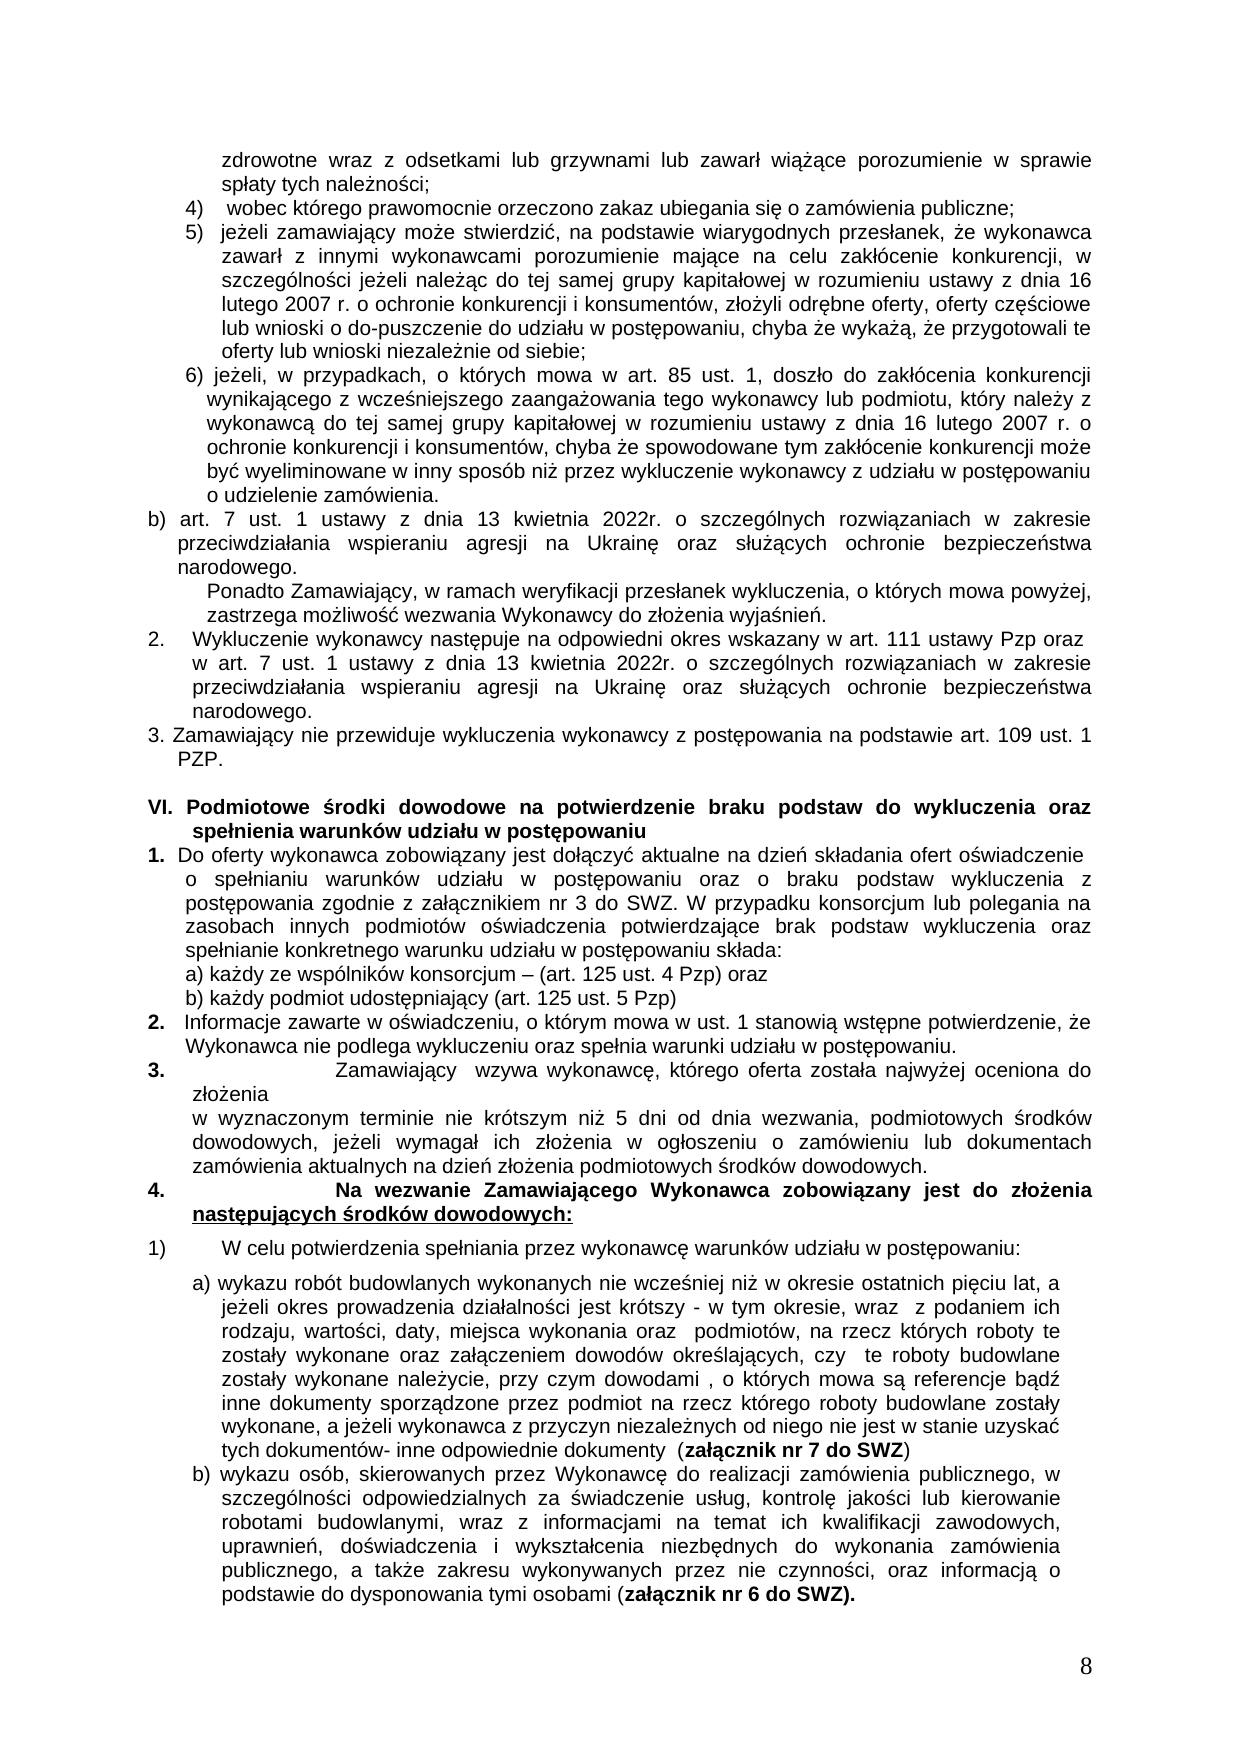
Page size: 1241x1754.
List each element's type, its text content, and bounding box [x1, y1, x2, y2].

text zdrowotne wraz z odsetkami lub grzywnami lub zawarł wiążące porozumienie w sprawie spłaty tych należności; [185, 148, 1093, 196]
list Informacje zawarte w oświadczeniu, o którym mowa w ust. 1 stanowią wstępne potwierdzenie, że Wykonawca nie podlega wykluczeniu oraz spełnia warunki udziału w postępowaniu. [148, 1010, 1093, 1058]
text a) każdy ze wspólników konsorcjum – (art. 125 ust. 4 Pzp) oraz [185, 962, 1093, 986]
list Na wezwanie Zamawiającego Wykonawca zobowiązany jest do złożenia następujących środków dowodowych: [148, 1178, 1093, 1226]
list Do oferty wykonawca zobowiązany jest dołączyć aktualne na dzień składania ofert oświadczenie o spełnianiu warunków udziału w postępowaniu oraz o braku podstaw wykluczenia z postępowania zgodnie z załącznikiem nr 3 do SWZ. W przypadku konsorcjum lub polegania na zasobach innych podmiotów oświadczenia potwierdzające brak podstaw wykluczenia oraz spełnianie konkretnego warunku udziału w postępowaniu składa: [148, 842, 1093, 962]
text VI. Podmiotowe środki dowodowe na potwierdzenie braku podstaw do wykluczenia oraz spełnienia warunków udziału w postępowaniu [148, 794, 1093, 842]
list Zamawiający wzywa wykonawcę, którego oferta została najwyżej oceniona do złożenia w wyznaczonym terminie nie krótszym niż 5 dni od dnia wezwania, podmiotowych środków dowodowych, jeżeli wymagał ich złożenia w ogłoszeniu o zamówieniu lub dokumentach zamówienia aktualnych na dzień złożenia podmiotowych środków dowodowych. [148, 1058, 1093, 1178]
text 3. Zamawiający nie przewiduje wykluczenia wykonawcy z postępowania na podstawie art. 109 ust. 1 PZP. [148, 723, 1093, 771]
text a) wykazu robót budowlanych wykonanych nie wcześniej niż w okresie ostatnich pięciu lat, a jeżeli okres prowadzenia działalności jest krótszy - w tym okresie, wraz z podaniem ich rodzaju, wartości, daty, miejsca wykonania oraz podmiotów, na rzecz których roboty te zostały wykonane oraz załączeniem dowodów określających, czy te roboty budowlane zostały wykonane należycie, przy czym dowodami , o których mowa są referencje bądź inne dokumenty sporządzone przez podmiot na rzecz którego roboty budowlane zostały wykonane, a jeżeli wykonawca z przyczyn niezależnych od niego nie jest w stanie uzyskać tych dokumentów- inne odpowiednie dokumenty (załącznik nr 7 do SWZ) [192, 1271, 1061, 1462]
text 2. Wykluczenie wykonawcy następuje na odpowiedni okres wskazany w art. 111 ustawy Pzp oraz w art. 7 ust. 1 ustawy z dnia 13 kwietnia 2022r. o szczególnych rozwiązaniach w zakresie przeciwdziałania wspieraniu agresji na Ukrainę oraz służących ochronie bezpieczeństwa narodowego. [148, 627, 1093, 723]
text b) art. 7 ust. 1 ustawy z dnia 13 kwietnia 2022r. o szczególnych rozwiązaniach w zakresie przeciwdziałania wspieraniu agresji na Ukrainę oraz służących ochronie bezpieczeństwa narodowego. [148, 507, 1093, 579]
text 4) wobec którego prawomocnie orzeczono zakaz ubiegania się o zamówienia publiczne; [185, 196, 1093, 219]
text Ponadto Zamawiający, w ramach weryfikacji przesłanek wykluczenia, o których mowa powyżej, zastrzega możliwość wezwania Wykonawcy do złożenia wyjaśnień. [207, 579, 1093, 627]
list W celu potwierdzenia spełniania przez wykonawcę warunków udziału w postępowaniu: [148, 1236, 1093, 1260]
text b) wykazu osób, skierowanych przez Wykonawcę do realizacji zamówienia publicznego, w szczególności odpowiedzialnych za świadczenie usług, kontrolę jakości lub kierowanie robotami budowlanymi, wraz z informacjami na temat ich kwalifikacji zawodowych, uprawnień, doświadczenia i wykształcenia niezbędnych do wykonania zamówienia publicznego, a także zakresu wykonywanych przez nie czynności, oraz informacją o podstawie do dysponowania tymi osobami (załącznik nr 6 do SWZ). [192, 1462, 1061, 1606]
text 5) jeżeli zamawiający może stwierdzić, na podstawie wiarygodnych przesłanek, że wykonawca zawarł z innymi wykonawcami porozumienie mające na celu zakłócenie konkurencji, w szczególności jeżeli należąc do tej samej grupy kapitałowej w rozumieniu ustawy z dnia 16 lutego 2007 r. o ochronie konkurencji i konsumentów, złożyli odrębne oferty, oferty częściowe lub wnioski o do-puszczenie do udziału w postępowaniu, chyba że wykażą, że przygotowali te oferty lub wnioski niezależnie od siebie; [185, 219, 1093, 363]
text 6) jeżeli, w przypadkach, o których mowa w art. 85 ust. 1, doszło do zakłócenia konkurencji wynikającego z wcześniejszego zaangażowania tego wykonawcy lub podmiotu, który należy z wykonawcą do tej samej grupy kapitałowej w rozumieniu ustawy z dnia 16 lutego 2007 r. o ochronie konkurencji i konsumentów, chyba że spowodowane tym zakłócenie konkurencji może być wyeliminowane w inny sposób niż przez wykluczenie wykonawcy z udziału w postępowaniu o udzielenie zamówienia. [185, 363, 1093, 507]
text b) każdy podmiot udostępniający (art. 125 ust. 5 Pzp) [185, 986, 1093, 1010]
